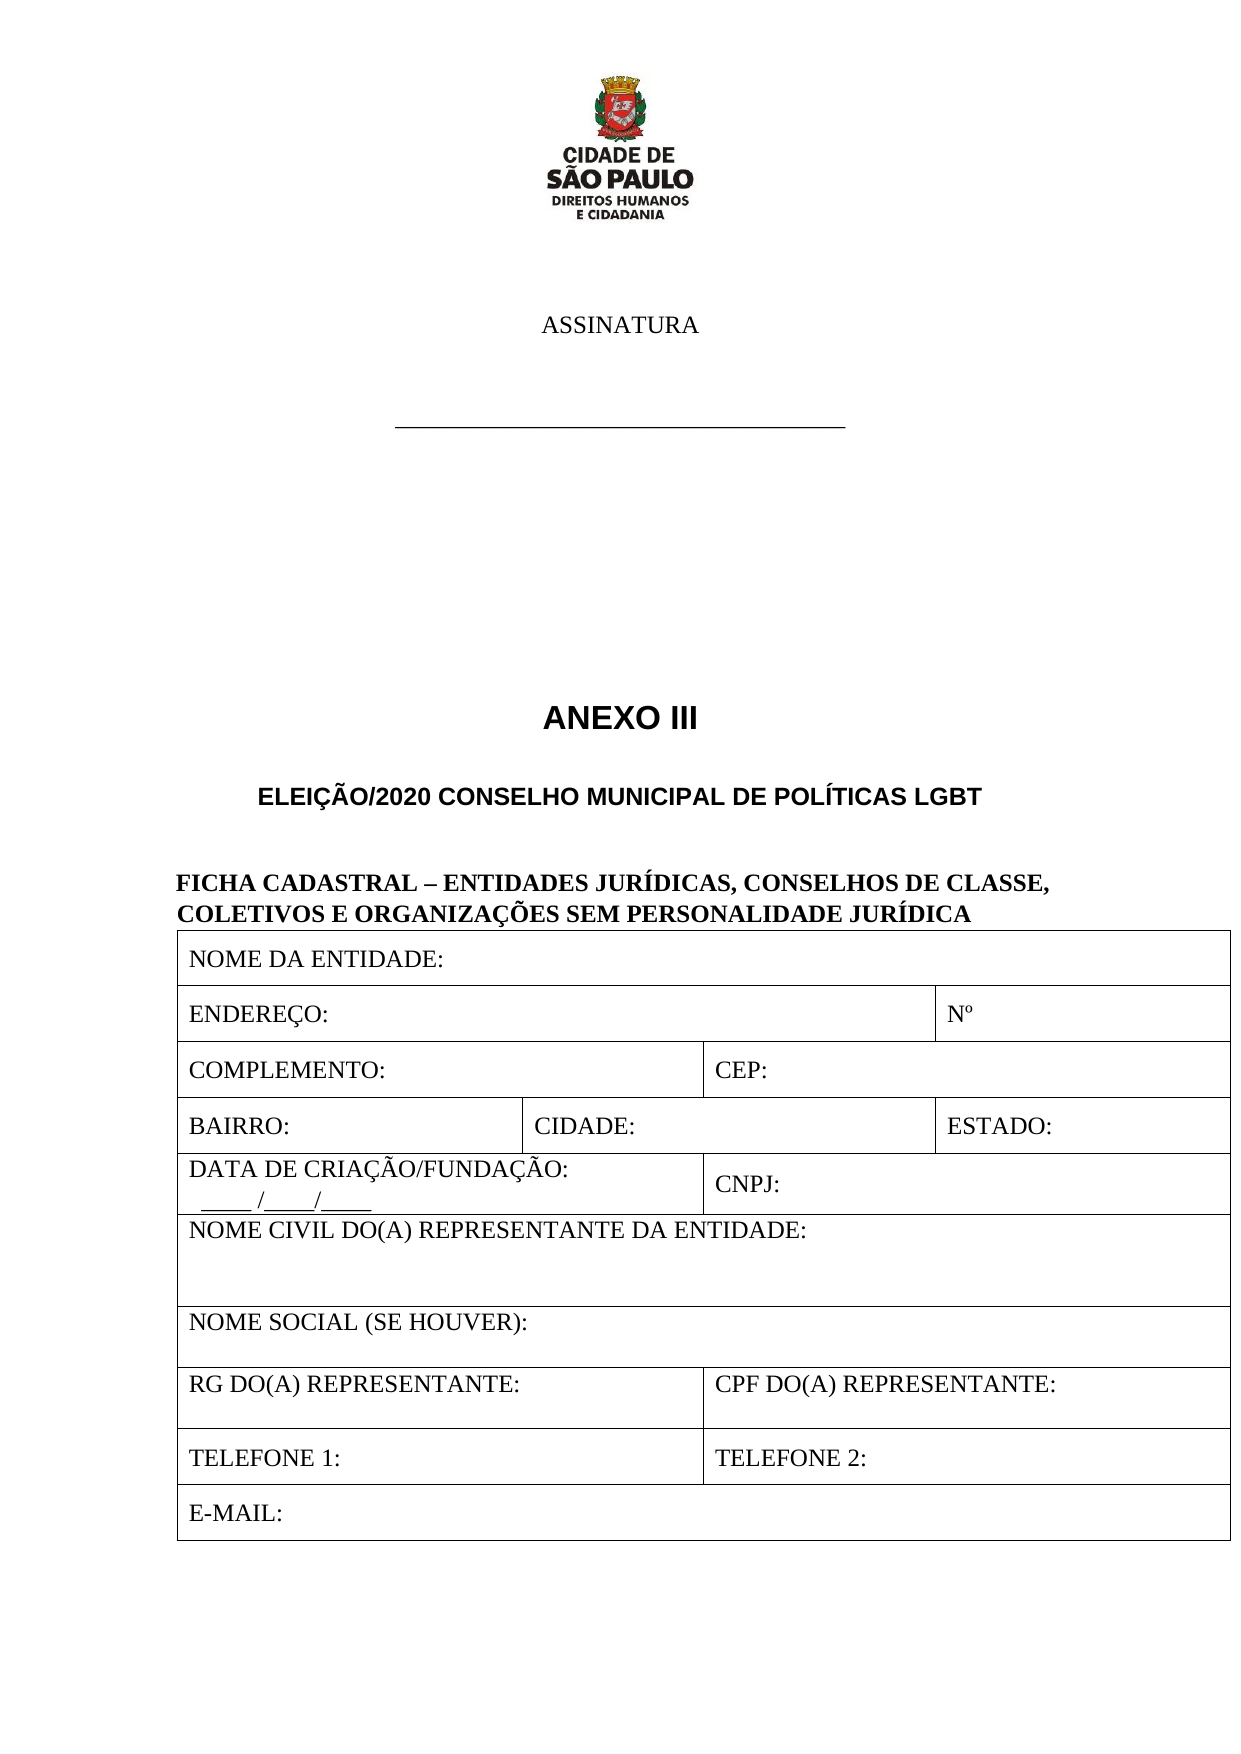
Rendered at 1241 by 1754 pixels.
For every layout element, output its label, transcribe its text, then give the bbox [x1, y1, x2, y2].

table_cell NOME SOCIAL (SE HOUVER): [178, 1307, 1230, 1367]
subtitle ANEXO III [177, 698, 1063, 737]
subtitle ELEIÇÃO/2020 CONSELHO MUNICIPAL DE POLÍTICAS LGBT [177, 782, 1063, 811]
text ASSINATURA [177, 310, 1063, 339]
text ____________________________________ [395, 402, 1070, 431]
table_cell ENDEREÇO: [178, 986, 935, 1041]
table_cell CIDADE: [523, 1098, 935, 1152]
table_cell NOME CIVIL DO(A) REPRESENTANTE DA ENTIDADE: [178, 1215, 1230, 1306]
subtitle FICHA CADASTRAL – ENTIDADES JURÍDICAS, CONSELHOS DE CLASSE, COLETIVOS E ORGANIZAÇÕES SEM PERSONALIDADE JURÍDICA [176, 868, 1070, 928]
table_cell COMPLEMENTO: [178, 1042, 703, 1097]
table_cell TELEFONE 2: [704, 1429, 1230, 1484]
table_cell E-MAIL: [178, 1485, 1230, 1540]
table_cell RG DO(A) REPRESENTANTE: [178, 1368, 703, 1428]
table_cell TELEFONE 1: [178, 1429, 703, 1484]
table_cell CEP: [704, 1042, 1230, 1097]
table_cell Nº [936, 986, 1230, 1041]
table_cell CNPJ: [704, 1154, 1230, 1214]
table_header NOME DA ENTIDADE: [178, 931, 1230, 985]
table_cell ESTADO: [936, 1098, 1230, 1152]
table_cell BAIRRO: [178, 1098, 522, 1152]
table_cell CPF DO(A) REPRESENTANTE: [704, 1368, 1230, 1428]
picture [529, 36, 711, 249]
table_cell DATA DE CRIAÇÃO/FUNDAÇÃO: ____ /____/____ [178, 1154, 703, 1214]
